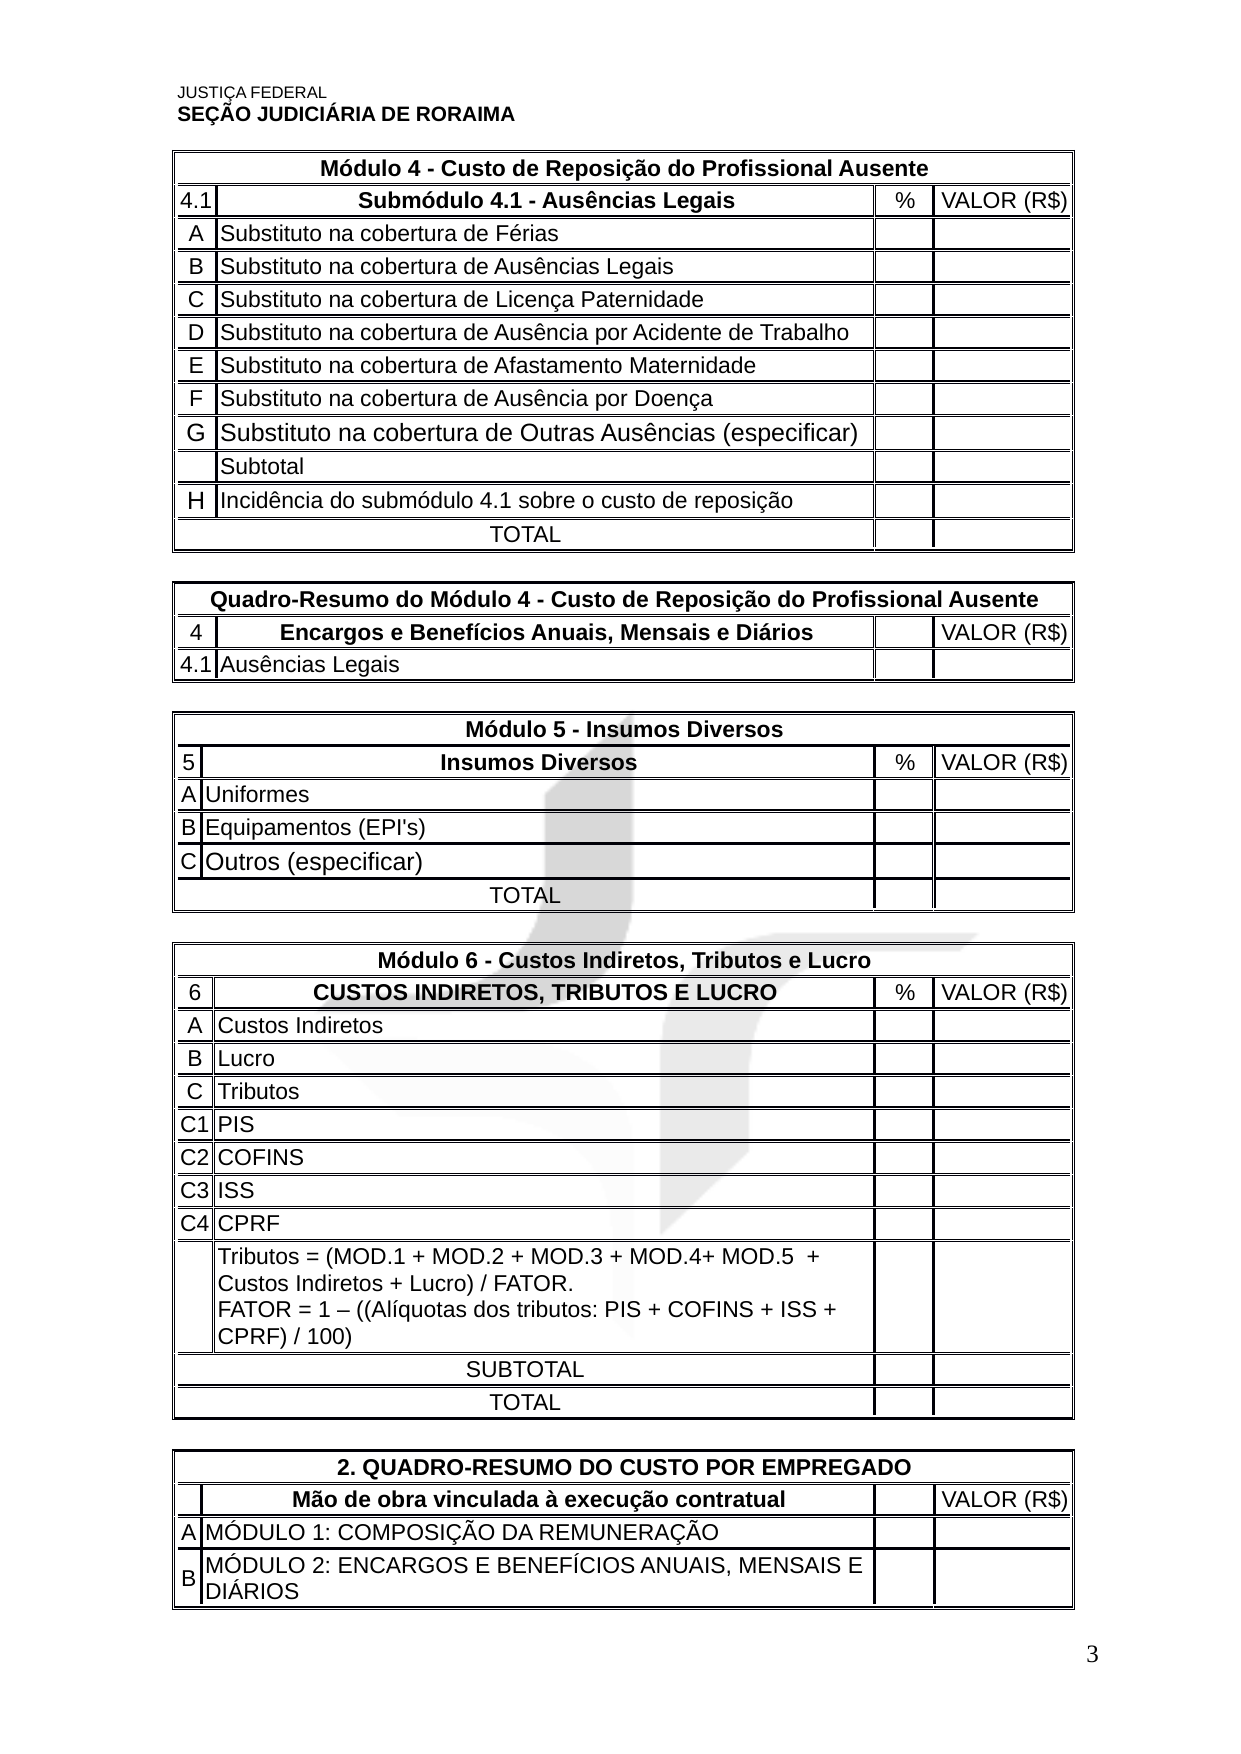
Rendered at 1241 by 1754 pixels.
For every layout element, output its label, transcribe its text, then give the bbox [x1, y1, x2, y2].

table_header 2. QUADRO-RESUMO DO CUSTO POR EMPREGADO [175, 1452, 1072, 1482]
table_cell [876, 1077, 932, 1106]
table_cell [935, 449, 1072, 481]
table_cell [876, 252, 932, 281]
table_cell ISS [215, 1176, 873, 1206]
table_cell [874, 1388, 933, 1417]
table_cell Incidência do submódulo 4.1 sobre o custo de reposição [218, 485, 873, 516]
table_cell [935, 1139, 1072, 1172]
table_cell B [175, 809, 200, 842]
table_cell [876, 1176, 932, 1206]
table_cell [935, 1106, 1072, 1139]
table_cell A [173, 777, 201, 809]
table_cell TOTAL [175, 516, 874, 549]
table_cell Subtotal [218, 452, 873, 481]
table_cell C [175, 1073, 212, 1106]
table_cell Outros (especificar) [203, 845, 873, 877]
table_cell [933, 1352, 1073, 1384]
table_cell [876, 1011, 932, 1040]
table_cell [876, 285, 932, 314]
table_cell TOTAL [175, 1384, 874, 1417]
table_cell Ausências Legais [216, 650, 874, 679]
table_cell [874, 1550, 934, 1606]
table_cell VALOR (R$) [935, 975, 1072, 1007]
table_cell [935, 347, 1072, 380]
table_cell % [876, 978, 932, 1007]
table_cell TOTAL [175, 877, 874, 910]
table_cell B [175, 248, 215, 281]
table_cell MÓDULO 1: COMPOSIÇÃO DA REMUNERAÇÃO [203, 1518, 873, 1547]
table_cell [936, 842, 1072, 877]
table_cell [876, 417, 932, 448]
table_cell [935, 481, 1072, 516]
table_cell Substituto na cobertura de Licença Paternidade [218, 285, 873, 314]
table_cell E [175, 347, 215, 380]
table_header Quadro-Resumo do Módulo 4 - Custo de Reposição do Profissional Ausente [175, 584, 1072, 614]
table_cell [876, 452, 932, 481]
table_cell COFINS [215, 1143, 873, 1172]
table_cell A [175, 1514, 200, 1547]
table_cell [935, 380, 1072, 413]
table_cell [935, 1173, 1072, 1206]
table_cell C3 [175, 1173, 212, 1206]
table_cell A [175, 1007, 212, 1040]
table_cell B [175, 1547, 201, 1606]
table_cell VALOR (R$) [933, 614, 1073, 646]
table_cell [935, 1073, 1072, 1106]
table_cell [934, 877, 1072, 910]
table_cell Tributos = (MOD.1 + MOD.2 + MOD.3 + MOD.4+ MOD.5 + Custos Indiretos + Lucro) / FATOR. FATOR = 1 – ((Alíquotas dos tributos: PIS + COFINS + ISS + CPRF) / 100) [215, 1242, 873, 1352]
table_cell [876, 1044, 932, 1073]
table_cell Tributos [215, 1077, 873, 1106]
table_cell VALOR (R$) [934, 1482, 1073, 1514]
table_cell Substituto na cobertura de Outras Ausências (especificar) [218, 417, 873, 448]
table_cell C [175, 842, 200, 877]
table_cell Encargos e Benefícios Anuais, Mensais e Diários [218, 617, 873, 646]
table_cell % [876, 747, 932, 777]
table_cell [935, 1239, 1072, 1352]
table_cell [876, 318, 932, 347]
table_cell [875, 520, 933, 549]
table_cell MÓDULO 2: ENCARGOS E BENEFÍCIOS ANUAIS, MENSAIS E DIÁRIOS [201, 1550, 874, 1606]
table_cell G [175, 414, 215, 448]
table_cell [876, 845, 932, 877]
table_cell Mão de obra vinculada à execução contratual [203, 1485, 873, 1514]
table_cell Uniformes [203, 780, 873, 809]
table_cell [935, 248, 1072, 281]
table_cell Substituto na cobertura de Ausência por Doença [218, 384, 873, 413]
table_cell [175, 449, 215, 481]
table_cell [935, 281, 1072, 314]
table_cell Insumos Diversos [203, 747, 873, 777]
table_cell [936, 1514, 1072, 1547]
table_cell Substituto na cobertura de Ausências Legais [218, 252, 873, 281]
table_cell [935, 314, 1072, 347]
table_cell [173, 1482, 201, 1514]
table_cell Submódulo 4.1 - Ausências Legais [218, 186, 873, 215]
table_cell H [175, 481, 215, 516]
table_cell SUBTOTAL [173, 1352, 874, 1384]
table_cell Equipamentos (EPI's) [203, 813, 873, 842]
table_cell [876, 1209, 932, 1238]
table_cell [934, 1547, 1072, 1606]
table_cell [876, 1485, 933, 1514]
table_cell Custos Indiretos [215, 1011, 873, 1040]
table_cell [934, 777, 1073, 809]
table_cell [875, 650, 933, 679]
table_cell [876, 780, 932, 809]
table_cell [935, 1007, 1072, 1040]
table_cell [876, 1242, 932, 1352]
table_cell 4.1 [175, 183, 215, 215]
table_cell [175, 1239, 212, 1352]
table_cell C4 [173, 1206, 213, 1238]
table_cell CUSTOS INDIRETOS, TRIBUTOS E LUCRO [215, 978, 873, 1007]
table_cell C2 [175, 1139, 212, 1172]
table_cell B [175, 1040, 212, 1073]
table_cell [876, 617, 932, 646]
table_cell [933, 1384, 1072, 1417]
table_cell [935, 1040, 1072, 1073]
table_cell [876, 485, 932, 516]
table_cell [933, 646, 1072, 679]
table_cell VALOR (R$) [936, 744, 1072, 777]
table_cell 6 [175, 975, 212, 1007]
table_cell [876, 351, 932, 380]
table_cell [874, 877, 934, 910]
table_cell VALOR (R$) [935, 183, 1072, 215]
table_cell [876, 1143, 932, 1172]
table_cell Substituto na cobertura de Férias [218, 219, 873, 248]
table_cell Substituto na cobertura de Afastamento Maternidade [218, 351, 873, 380]
table_cell A [175, 215, 215, 248]
table_cell [876, 1518, 933, 1547]
table_cell CPRF [215, 1209, 873, 1238]
table_cell 4.1 [175, 646, 216, 679]
table_cell [935, 215, 1072, 248]
table_cell [936, 809, 1072, 842]
table_cell [876, 813, 932, 842]
table_cell [876, 1355, 932, 1384]
table_cell Substituto na cobertura de Ausência por Acidente de Trabalho [218, 318, 873, 347]
table_cell [876, 384, 932, 413]
table_cell Lucro [215, 1044, 873, 1073]
table_cell 5 [175, 744, 200, 777]
table_cell 4 [173, 614, 216, 646]
table_cell % [876, 186, 932, 215]
table_cell F [175, 380, 215, 413]
table_cell [935, 414, 1072, 448]
table_cell [933, 516, 1072, 549]
table_cell D [175, 314, 215, 347]
table_cell C1 [175, 1106, 212, 1139]
table_header Módulo 5 - Insumos Diversos [175, 715, 1072, 744]
table_cell C [175, 281, 215, 314]
table_header Módulo 4 - Custo de Reposição do Profissional Ausente [175, 153, 1072, 182]
table_header Módulo 6 - Custos Indiretos, Tributos e Lucro [175, 945, 1072, 974]
table_cell [876, 1110, 932, 1139]
table_cell [933, 1206, 1073, 1238]
table_cell PIS [215, 1110, 873, 1139]
table_cell [876, 219, 932, 248]
